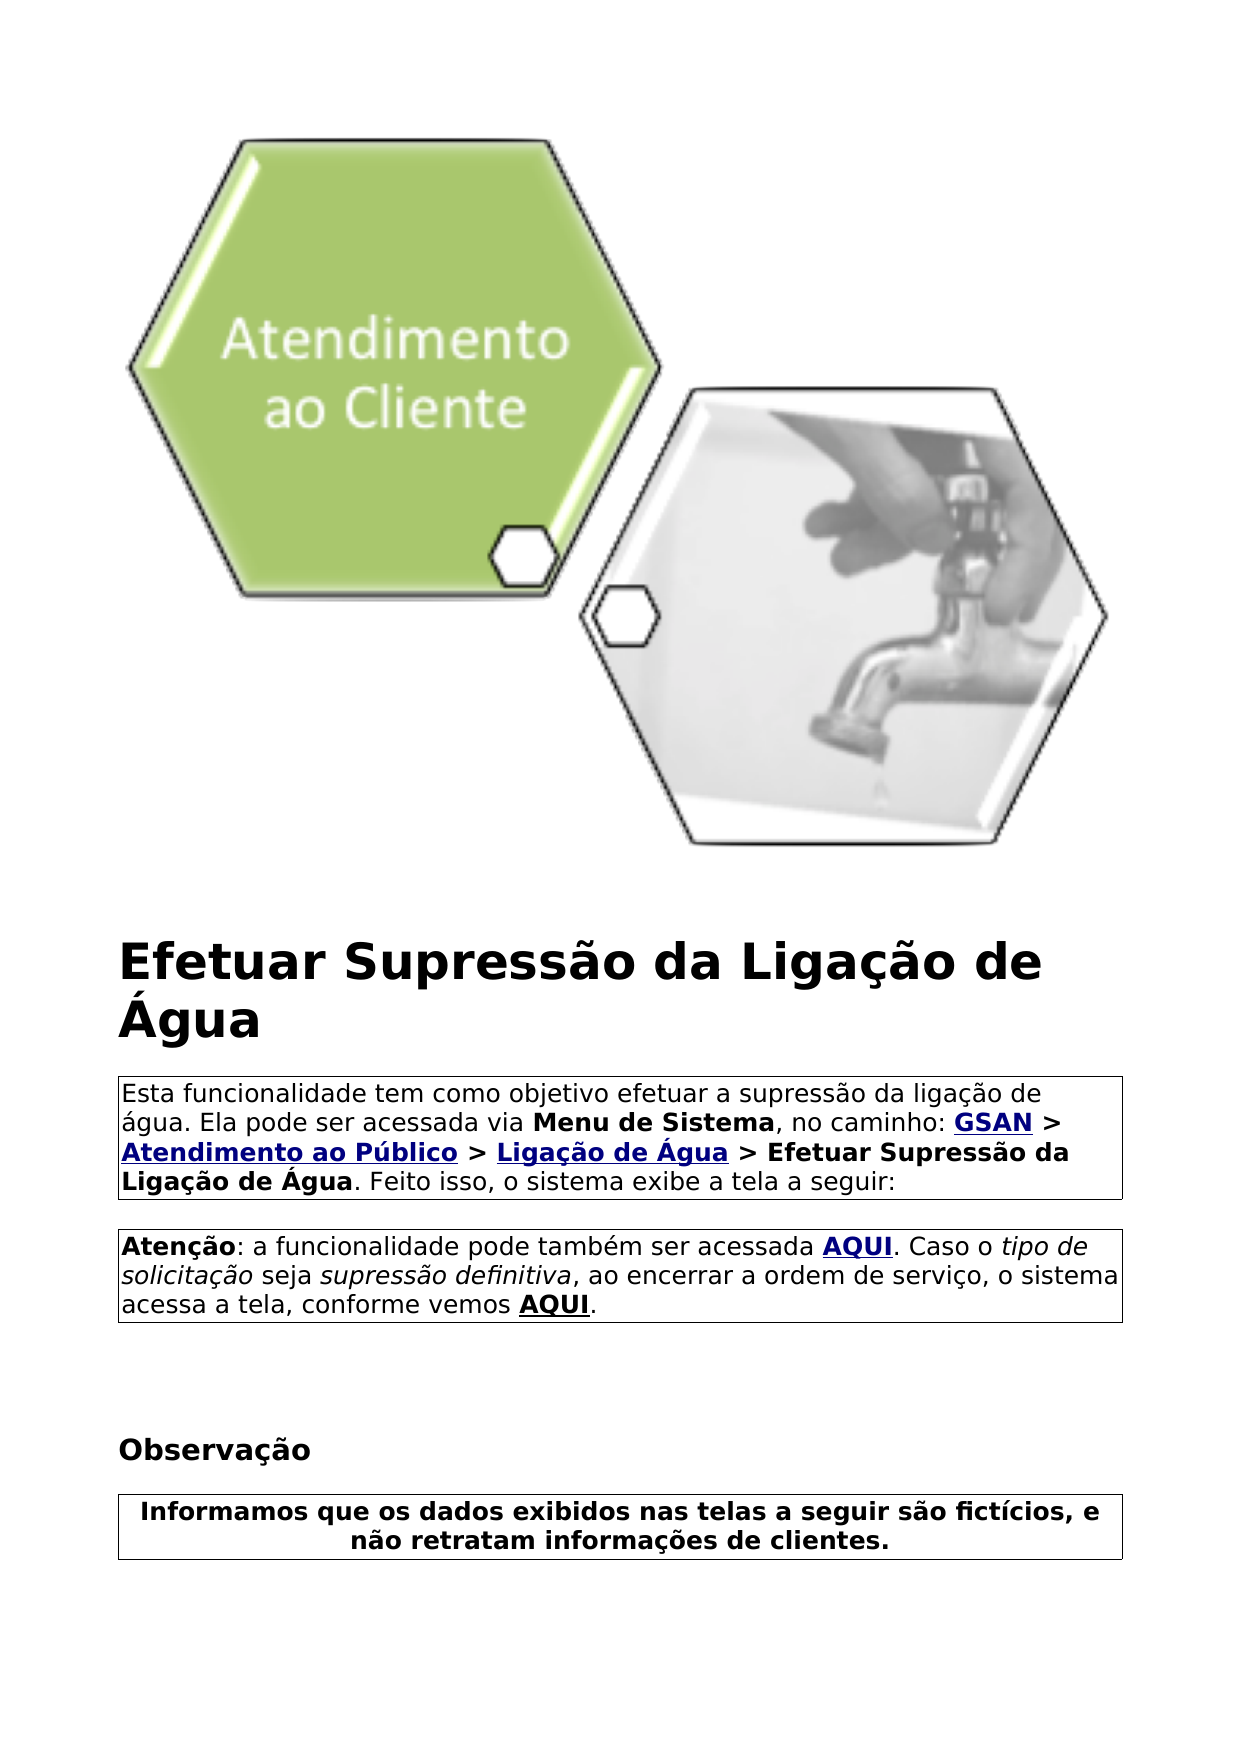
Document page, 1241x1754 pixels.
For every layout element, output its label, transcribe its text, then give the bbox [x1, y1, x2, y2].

subtitle Observação [118, 1433, 1122, 1467]
table_header Atenção: a funcionalidade pode também ser acessada AQUI. Caso o tipo de solicitação seja supressão definitiva, ao encerrar a ordem de serviço, o sistema acessa a tela, conforme vemos AQUI. [119, 1230, 1122, 1322]
subtitle Efetuar Supressão da Ligação de Água [118, 933, 1122, 1049]
table_header Informamos que os dados exibidos nas telas a seguir são fictícios, e não retratam informações de clientes. [119, 1495, 1122, 1558]
table_header Esta funcionalidade tem como objetivo efetuar a supressão da ligação de água. Ela pode ser acessada via Menu de Sistema, no caminho: GSAN > Atendimento ao Público > Ligação de Água > Efetuar Supressão da Ligação de Água. Feito isso, o sistema exibe a tela a seguir: [119, 1077, 1122, 1199]
picture [118, 118, 1123, 866]
